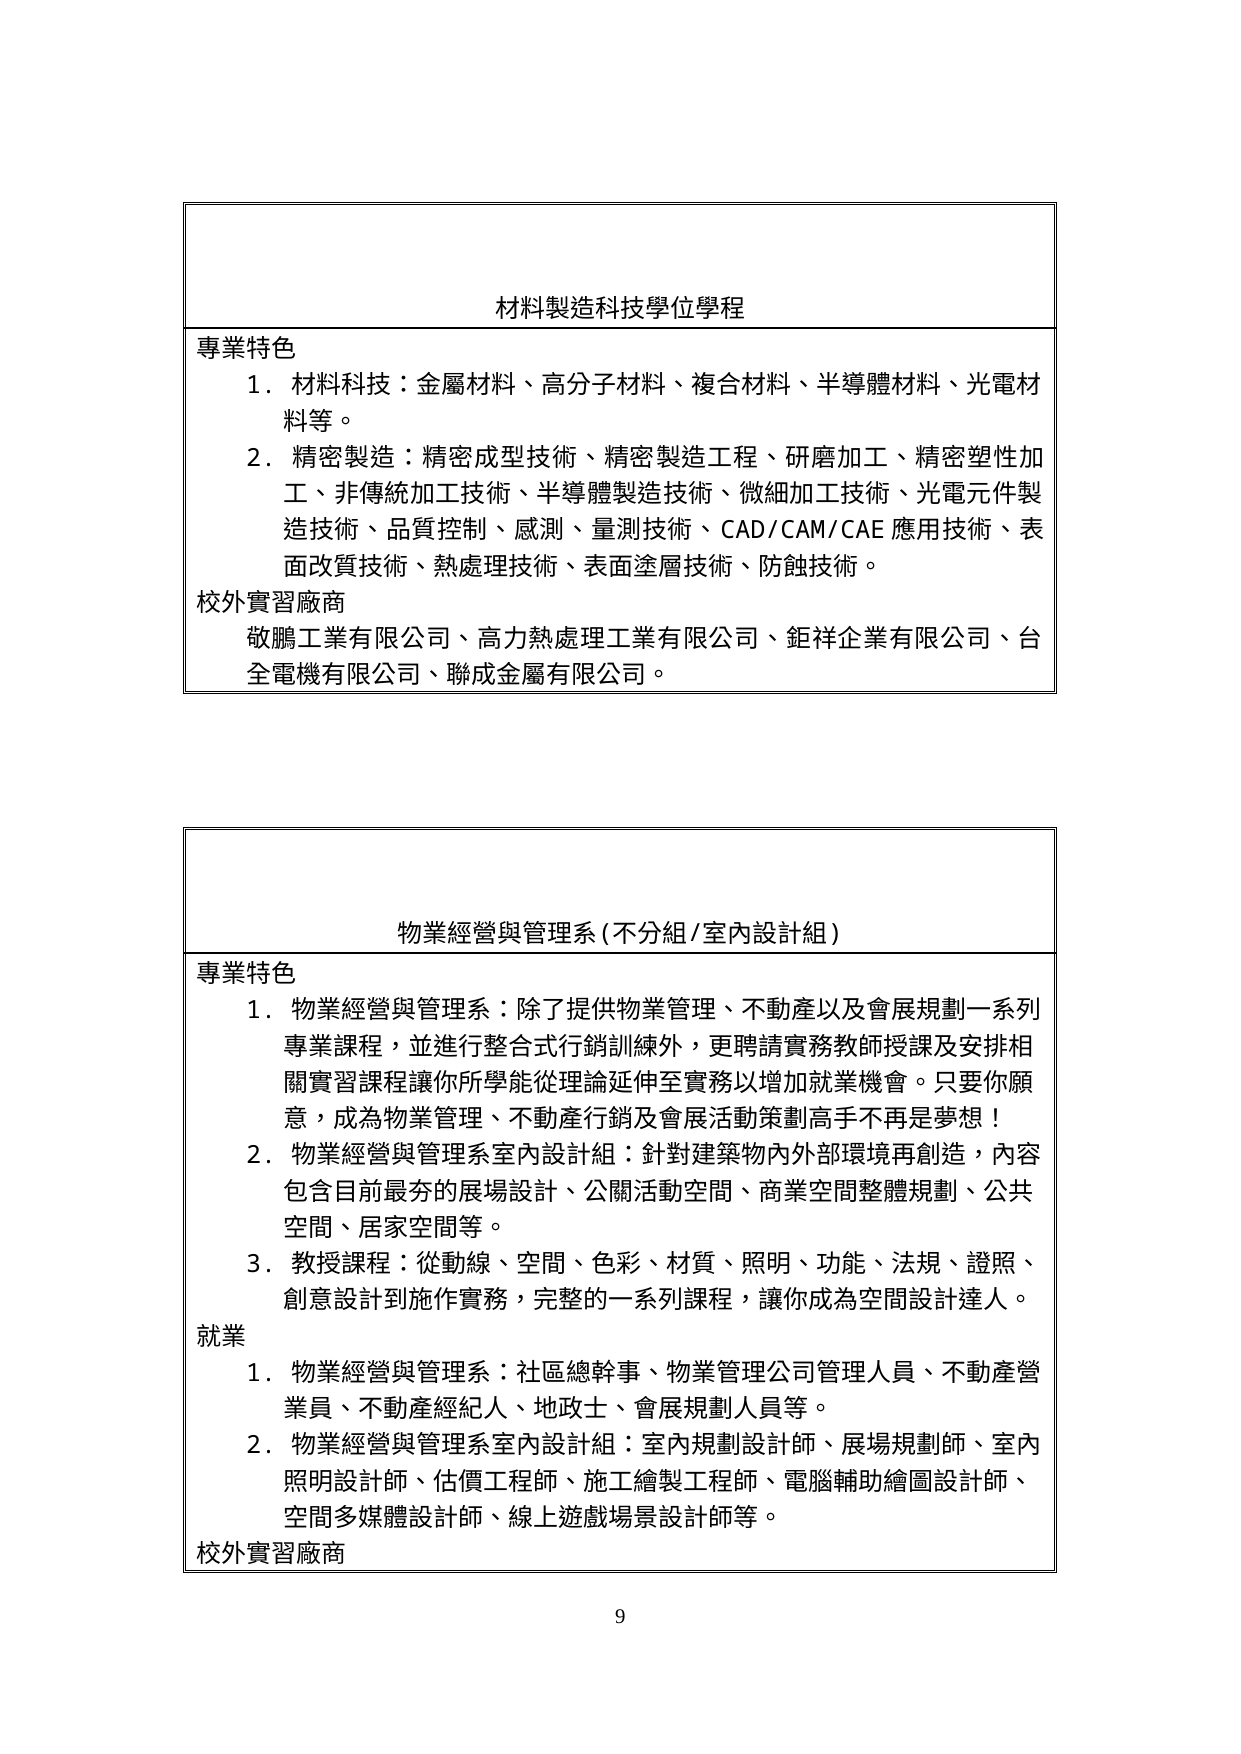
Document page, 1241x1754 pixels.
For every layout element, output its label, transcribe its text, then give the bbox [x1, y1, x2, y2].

table_header 材料製造科技學位學程 [186, 205, 1054, 327]
table_cell 專業特色 1. 物業經營與管理系：除了提供物業管理、不動產以及會展規劃一系列專業課程，並進行整合式行銷訓練外，更聘請實務教師授課及安排相關實習課程讓你所學能從理論延伸至實務以增加就業機會。只要你願意，成為物業管理、不動產行銷及會展活動策劃高手不再是夢想！ 2. 物業經營與管理系室內設計組：針對建築物內外部環境再創造，內容包含目前最夯的展場設計、公關活動空間、商業空間整體規劃、公共空間、居家空間等。 3. 教授課程：從動線、空間、色彩、材質、照明、功能、法規、證照、創意設計到施作實務，完整的一系列課程，讓你成為空間設計達人。 就業 1. 物業經營與管理系：社區總幹事、物業管理公司管理人員、不動產營業員、不動產經紀人、地政士、會展規劃人員等。 2. 物業經營與管理系室內設計組：室內規劃設計師、展場規劃師、室內照明設計師、估價工程師、施工繪製工程師、電腦輔助繪圖設計師、空間多媒體設計師、線上遊戲場景設計師等。 校外實習廠商 [186, 954, 1054, 1570]
table_header 物業經營與管理系(不分組/室內設計組) [186, 830, 1054, 952]
table_cell 專業特色 1. 材料科技：金屬材料、高分子材料、複合材料、半導體材料、光電材料等。 2. 精密製造：精密成型技術、精密製造工程、研磨加工、精密塑性加工、非傳統加工技術、半導體製造技術、微細加工技術、光電元件製造技術、品質控制、感測、量測技術、CAD/CAM/CAE應用技術、表面改質技術、熱處理技術、表面塗層技術、防蝕技術。 校外實習廠商 敬鵬工業有限公司、高力熱處理工業有限公司、鉅祥企業有限公司、台全電機有限公司、聯成金屬有限公司。 [186, 329, 1054, 691]
